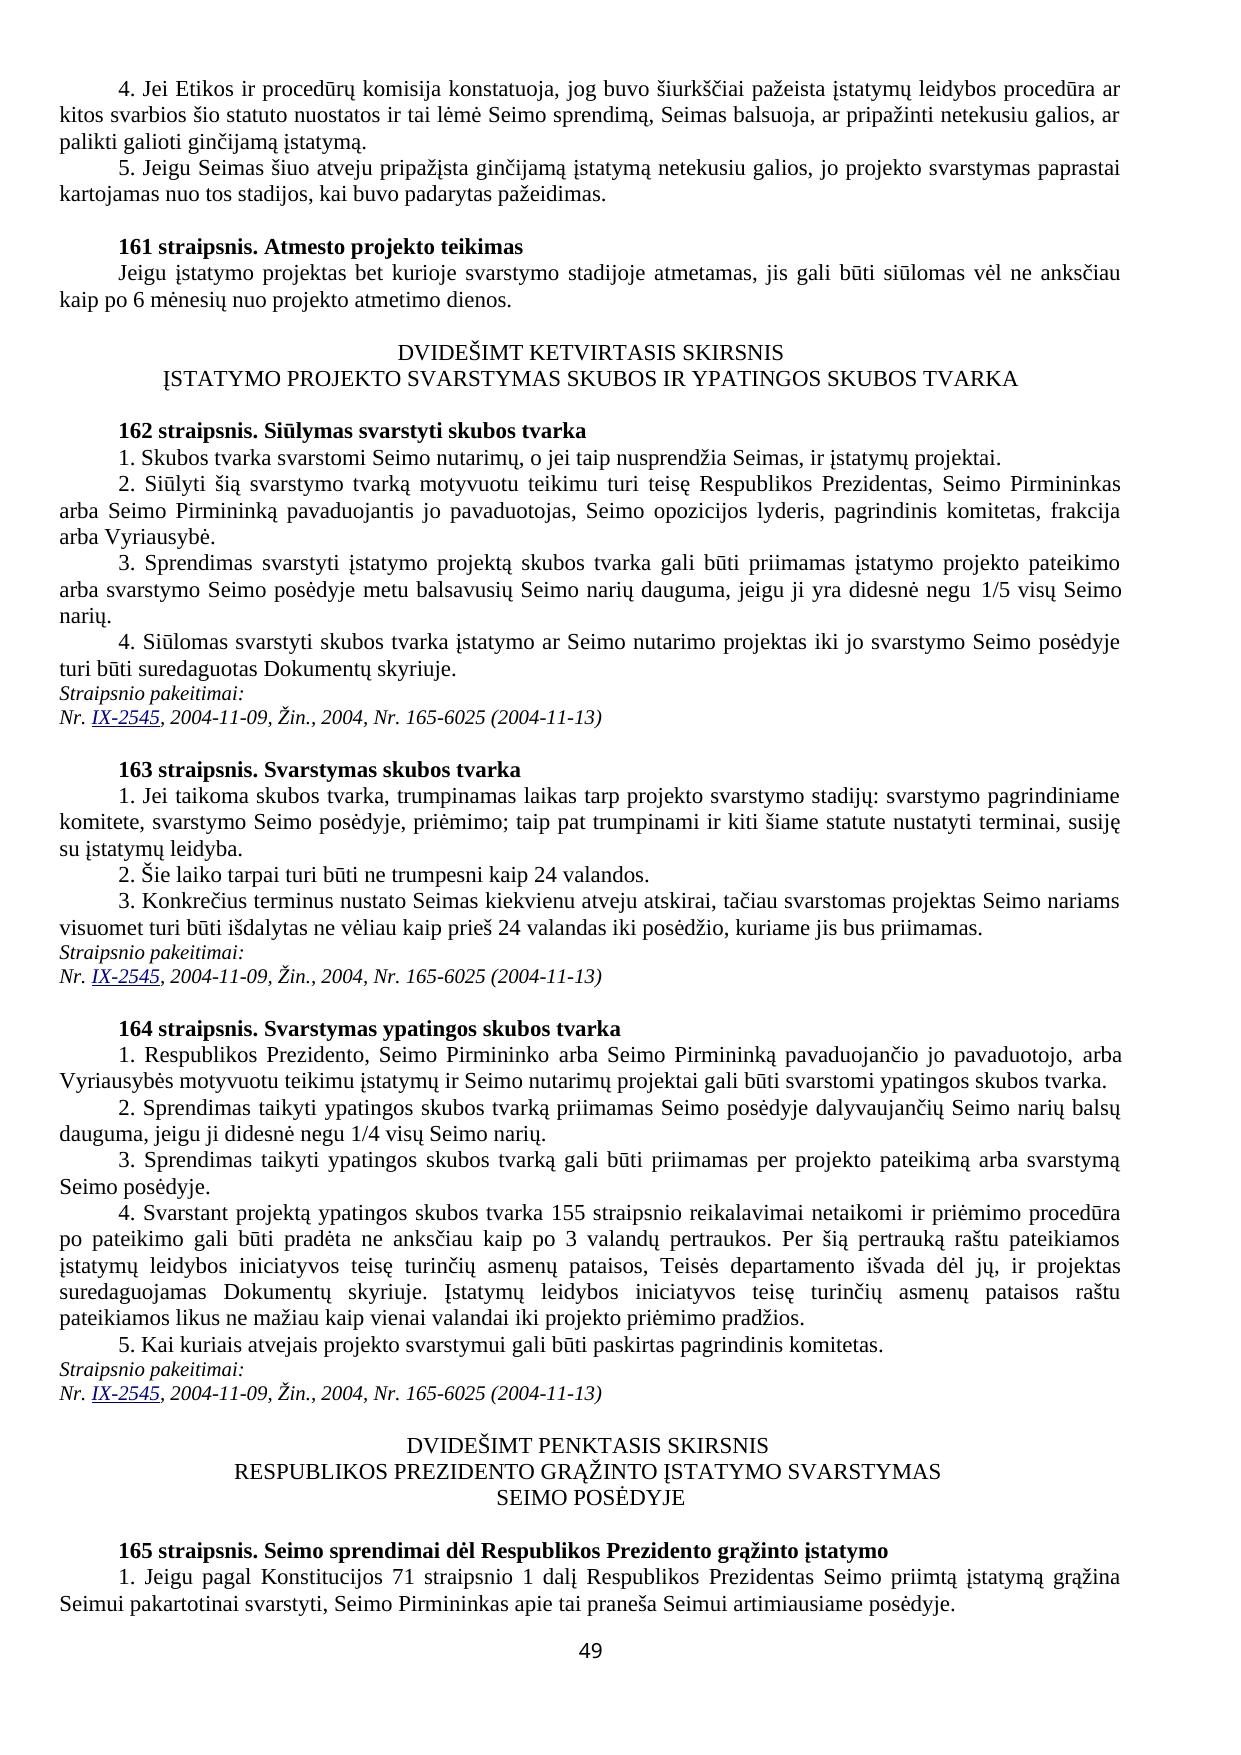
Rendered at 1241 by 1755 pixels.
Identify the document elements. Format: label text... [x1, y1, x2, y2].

text 4. Jei Etikos ir procedūrų komisija konstatuoja, jog buvo šiurkščiai pažeista įstatymų leidybos procedūra ar kitos svarbios šio statuto nuostatos ir tai lėmė Seimo sprendimą, Seimas balsuoja, ar pripažinti netekusiu galios, ar palikti galioti ginčijamą įstatymą. [59, 75, 1122, 154]
text Straipsnio pakeitimai: [59, 940, 1122, 964]
text 2. Šie laiko tarpai turi būti ne trumpesni kaip 24 valandos. [59, 861, 1122, 887]
text 5. Kai kuriais atvejais projekto svarstymui gali būti paskirtas pagrindinis komitetas. [59, 1331, 1122, 1357]
text 3. Sprendimas svarstyti įstatymo projektą skubos tvarka gali būti priimamas įstatymo projekto pateikimo arba svarstymo Seimo posėdyje metu balsavusių Seimo narių dauguma, jeigu ji yra didesnė negu 1/5 visų Seimo narių. [59, 549, 1122, 628]
text SEIMO POSĖDYJE [59, 1484, 1122, 1511]
text Straipsnio pakeitimai: [59, 681, 1122, 705]
text 1. Skubos tvarka svarstomi Seimo nutarimų, o jei taip nusprendžia Seimas, ir įstatymų projektai. [59, 444, 1122, 470]
text Jeigu įstatymo projektas bet kurioje svarstymo stadijoje atmetamas, jis gali būti siūlomas vėl ne anksčiau kaip po 6 mėnesių nuo projekto atmetimo dienos. [59, 259, 1122, 312]
text 3. Konkrečius terminus nustato Seimas kiekvienu atveju atskirai, tačiau svarstomas projektas Seimo nariams visuomet turi būti išdalytas ne vėliau kaip prieš 24 valandas iki posėdžio, kuriame jis bus priimamas. [59, 887, 1122, 940]
text 1. Jeigu pagal Konstitucijos 71 straipsnio 1 dalį Respublikos Prezidentas Seimo priimtą įstatymą grąžina Seimui pakartotinai svarstyti, Seimo Pirmininkas apie tai praneša Seimui artimiausiame posėdyje. [59, 1563, 1122, 1616]
text Nr. IX-2545, 2004-11-09, Žin., 2004, Nr. 165-6025 (2004-11-13) [59, 705, 1122, 729]
text RESPUBLIKOS PREZIDENTO GRĄŽINTO ĮSTATYMO SVARSTYMAS [59, 1458, 1122, 1484]
text 1. Jei taikoma skubos tvarka, trumpinamas laikas tarp projekto svarstymo stadijų: svarstymo pagrindiniame komitete, svarstymo Seimo posėdyje, priėmimo; taip pat trumpinami ir kiti šiame statute nustatyti terminai, susiję su įstatymų leidyba. [59, 782, 1122, 861]
text Straipsnio pakeitimai: [59, 1357, 1122, 1381]
text Nr. IX-2545, 2004-11-09, Žin., 2004, Nr. 165-6025 (2004-11-13) [59, 1381, 1122, 1405]
text 4. Svarstant projektą ypatingos skubos tvarka 155 straipsnio reikalavimai netaikomi ir priėmimo procedūra po pateikimo gali būti pradėta ne anksčiau kaip po 3 valandų pertraukos. Per šią pertrauką raštu pateikiamos įstatymų leidybos iniciatyvos teisę turinčių asmenų pataisos, Teisės departamento išvada dėl jų, ir projektas suredaguojamas Dokumentų skyriuje. Įstatymų leidybos iniciatyvos teisę turinčių asmenų pataisos raštu pateikiamos likus ne mažiau kaip vienai valandai iki projekto priėmimo pradžios. [59, 1199, 1122, 1331]
text 4. Siūlomas svarstyti skubos tvarka įstatymo ar Seimo nutarimo projektas iki jo svarstymo Seimo posėdyje turi būti suredaguotas Dokumentų skyriuje. [59, 628, 1122, 681]
text Nr. IX-2545, 2004-11-09, Žin., 2004, Nr. 165-6025 (2004-11-13) [59, 964, 1122, 988]
text 165 straipsnis. Seimo sprendimai dėl Respublikos Prezidento grąžinto įstatymo [59, 1537, 1122, 1563]
text 2. Siūlyti šią svarstymo tvarką motyvuotu teikimu turi teisę Respublikos Prezidentas, Seimo Pirmininkas arba Seimo Pirmininką pavaduojantis jo pavaduotojas, Seimo opozicijos lyderis, pagrindinis komitetas, frakcija arba Vyriausybė. [59, 470, 1122, 549]
text DVIDEŠIMT KETVIRTASIS SKIRSNIS [59, 338, 1122, 365]
text 5. Jeigu Seimas šiuo atveju pripažįsta ginčijamą įstatymą netekusiu galios, jo projekto svarstymas paprastai kartojamas nuo tos stadijos, kai buvo padarytas pažeidimas. [59, 154, 1122, 207]
text 3. Sprendimas taikyti ypatingos skubos tvarką gali būti priimamas per projekto pateikimą arba svarstymą Seimo posėdyje. [59, 1146, 1122, 1199]
text 164 straipsnis. Svarstymas ypatingos skubos tvarka [59, 1014, 1122, 1041]
text 163 straipsnis. Svarstymas skubos tvarka [59, 756, 1122, 782]
text 1. Respublikos Prezidento, Seimo Pirmininko arba Seimo Pirmininką pavaduojančio jo pavaduotojo, arba Vyriausybės motyvuotu teikimu įstatymų ir Seimo nutarimų projektai gali būti svarstomi ypatingos skubos tvarka. [59, 1041, 1122, 1094]
text 162 straipsnis. Siūlymas svarstyti skubos tvarka [59, 418, 1122, 444]
text 2. Sprendimas taikyti ypatingos skubos tvarką priimamas Seimo posėdyje dalyvaujančių Seimo narių balsų dauguma, jeigu ji didesnė negu 1/4 visų Seimo narių. [59, 1094, 1122, 1146]
text ĮSTATYMO PROJEKTO SVARSTYMAS SKUBOS IR YPATINGOS SKUBOS TVARKA [59, 365, 1122, 391]
text DVIDEŠIMT PENKTASIS SKIRSNIS [59, 1432, 1122, 1458]
text 161 straipsnis. Atmesto projekto teikimas [59, 233, 1122, 259]
